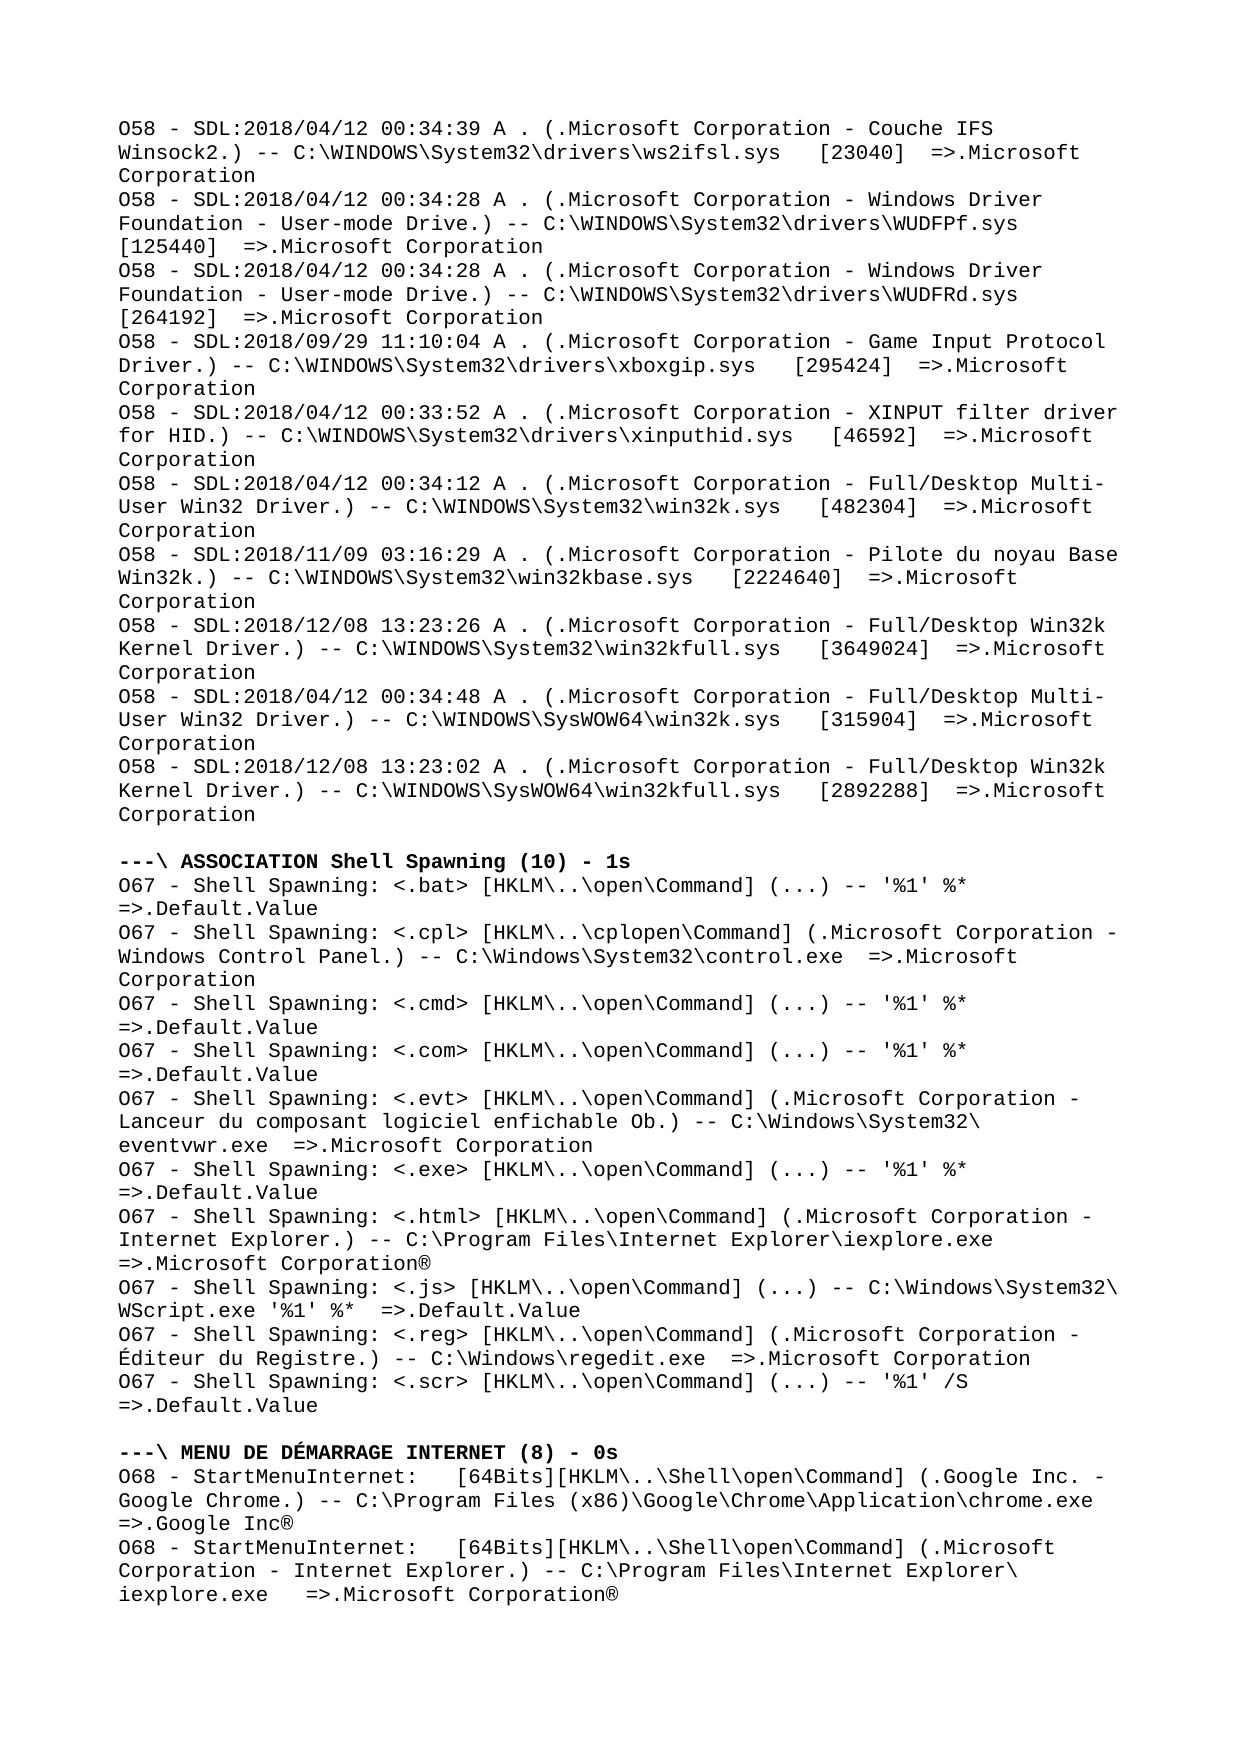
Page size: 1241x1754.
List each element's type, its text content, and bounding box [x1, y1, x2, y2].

text ---\ MENU DE DÉMARRAGE INTERNET (8) - 0s [118, 1442, 1122, 1466]
text O58 - SDL:2018/04/12 00:34:12 A . (.Microsoft Corporation - Full/Desktop Multi-User Win32 Driver.) -- C:\WINDOWS\System32\win32k.sys [482304] =>.Microsoft Corporation [118, 473, 1122, 544]
text O58 - SDL:2018/09/29 11:10:04 A . (.Microsoft Corporation - Game Input Protocol Driver.) -- C:\WINDOWS\System32\drivers\xboxgip.sys [295424] =>.Microsoft Corporation [118, 331, 1122, 402]
text O58 - SDL:2018/04/12 00:34:28 A . (.Microsoft Corporation - Windows Driver Foundation - User-mode Drive.) -- C:\WINDOWS\System32\drivers\WUDFRd.sys [264192] =>.Microsoft Corporation [118, 260, 1122, 331]
text O67 - Shell Spawning: <.scr> [HKLM\..\open\Command] (...) -- '%1' /S =>.Default.Value [118, 1371, 1122, 1419]
text O68 - StartMenuInternet: [64Bits][HKLM\..\Shell\open\Command] (.Google Inc. - Google Chrome.) -- C:\Program Files (x86)\Google\Chrome\Application\chrome.exe =>.Google Inc® [118, 1466, 1122, 1537]
text O67 - Shell Spawning: <.bat> [HKLM\..\open\Command] (...) -- '%1' %* =>.Default.Value [118, 875, 1122, 922]
text O67 - Shell Spawning: <.html> [HKLM\..\open\Command] (.Microsoft Corporation - Internet Explorer.) -- C:\Program Files\Internet Explorer\iexplore.exe =>.Microsoft Corporation® [118, 1206, 1122, 1277]
text O58 - SDL:2018/04/12 00:34:48 A . (.Microsoft Corporation - Full/Desktop Multi-User Win32 Driver.) -- C:\WINDOWS\SysWOW64\win32k.sys [315904] =>.Microsoft Corporation [118, 686, 1122, 757]
text O58 - SDL:2018/11/09 03:16:29 A . (.Microsoft Corporation - Pilote du noyau Base Win32k.) -- C:\WINDOWS\System32\win32kbase.sys [2224640] =>.Microsoft Corporation [118, 544, 1122, 615]
text O58 - SDL:2018/04/12 00:33:52 A . (.Microsoft Corporation - XINPUT filter driver for HID.) -- C:\WINDOWS\System32\drivers\xinputhid.sys [46592] =>.Microsoft Corporation [118, 402, 1122, 473]
text O58 - SDL:2018/04/12 00:34:28 A . (.Microsoft Corporation - Windows Driver Foundation - User-mode Drive.) -- C:\WINDOWS\System32\drivers\WUDFPf.sys [125440] =>.Microsoft Corporation [118, 189, 1122, 260]
text O67 - Shell Spawning: <.cmd> [HKLM\..\open\Command] (...) -- '%1' %* =>.Default.Value [118, 993, 1122, 1040]
text O67 - Shell Spawning: <.evt> [HKLM\..\open\Command] (.Microsoft Corporation - Lanceur du composant logiciel enfichable Ob.) -- C:\Windows\System32\eventvwr.exe =>.Microsoft Corporation [118, 1088, 1122, 1158]
text O67 - Shell Spawning: <.reg> [HKLM\..\open\Command] (.Microsoft Corporation - Éditeur du Registre.) -- C:\Windows\regedit.exe =>.Microsoft Corporation [118, 1324, 1122, 1371]
text ---\ ASSOCIATION Shell Spawning (10) - 1s [118, 851, 1122, 875]
text O67 - Shell Spawning: <.js> [HKLM\..\open\Command] (...) -- C:\Windows\System32\WScript.exe '%1' %* =>.Default.Value [118, 1277, 1122, 1324]
text O58 - SDL:2018/04/12 00:34:39 A . (.Microsoft Corporation - Couche IFS Winsock2.) -- C:\WINDOWS\System32\drivers\ws2ifsl.sys [23040] =>.Microsoft Corporation [118, 118, 1122, 189]
text O67 - Shell Spawning: <.com> [HKLM\..\open\Command] (...) -- '%1' %* =>.Default.Value [118, 1040, 1122, 1088]
text O67 - Shell Spawning: <.cpl> [HKLM\..\cplopen\Command] (.Microsoft Corporation - Windows Control Panel.) -- C:\Windows\System32\control.exe =>.Microsoft Corporation [118, 922, 1122, 993]
text O58 - SDL:2018/12/08 13:23:02 A . (.Microsoft Corporation - Full/Desktop Win32k Kernel Driver.) -- C:\WINDOWS\SysWOW64\win32kfull.sys [2892288] =>.Microsoft Corporation [118, 757, 1122, 827]
text O68 - StartMenuInternet: [64Bits][HKLM\..\Shell\open\Command] (.Microsoft Corporation - Internet Explorer.) -- C:\Program Files\Internet Explorer\iexplore.exe =>.Microsoft Corporation® [118, 1537, 1122, 1608]
text O58 - SDL:2018/12/08 13:23:26 A . (.Microsoft Corporation - Full/Desktop Win32k Kernel Driver.) -- C:\WINDOWS\System32\win32kfull.sys [3649024] =>.Microsoft Corporation [118, 615, 1122, 686]
text O67 - Shell Spawning: <.exe> [HKLM\..\open\Command] (...) -- '%1' %* =>.Default.Value [118, 1158, 1122, 1206]
